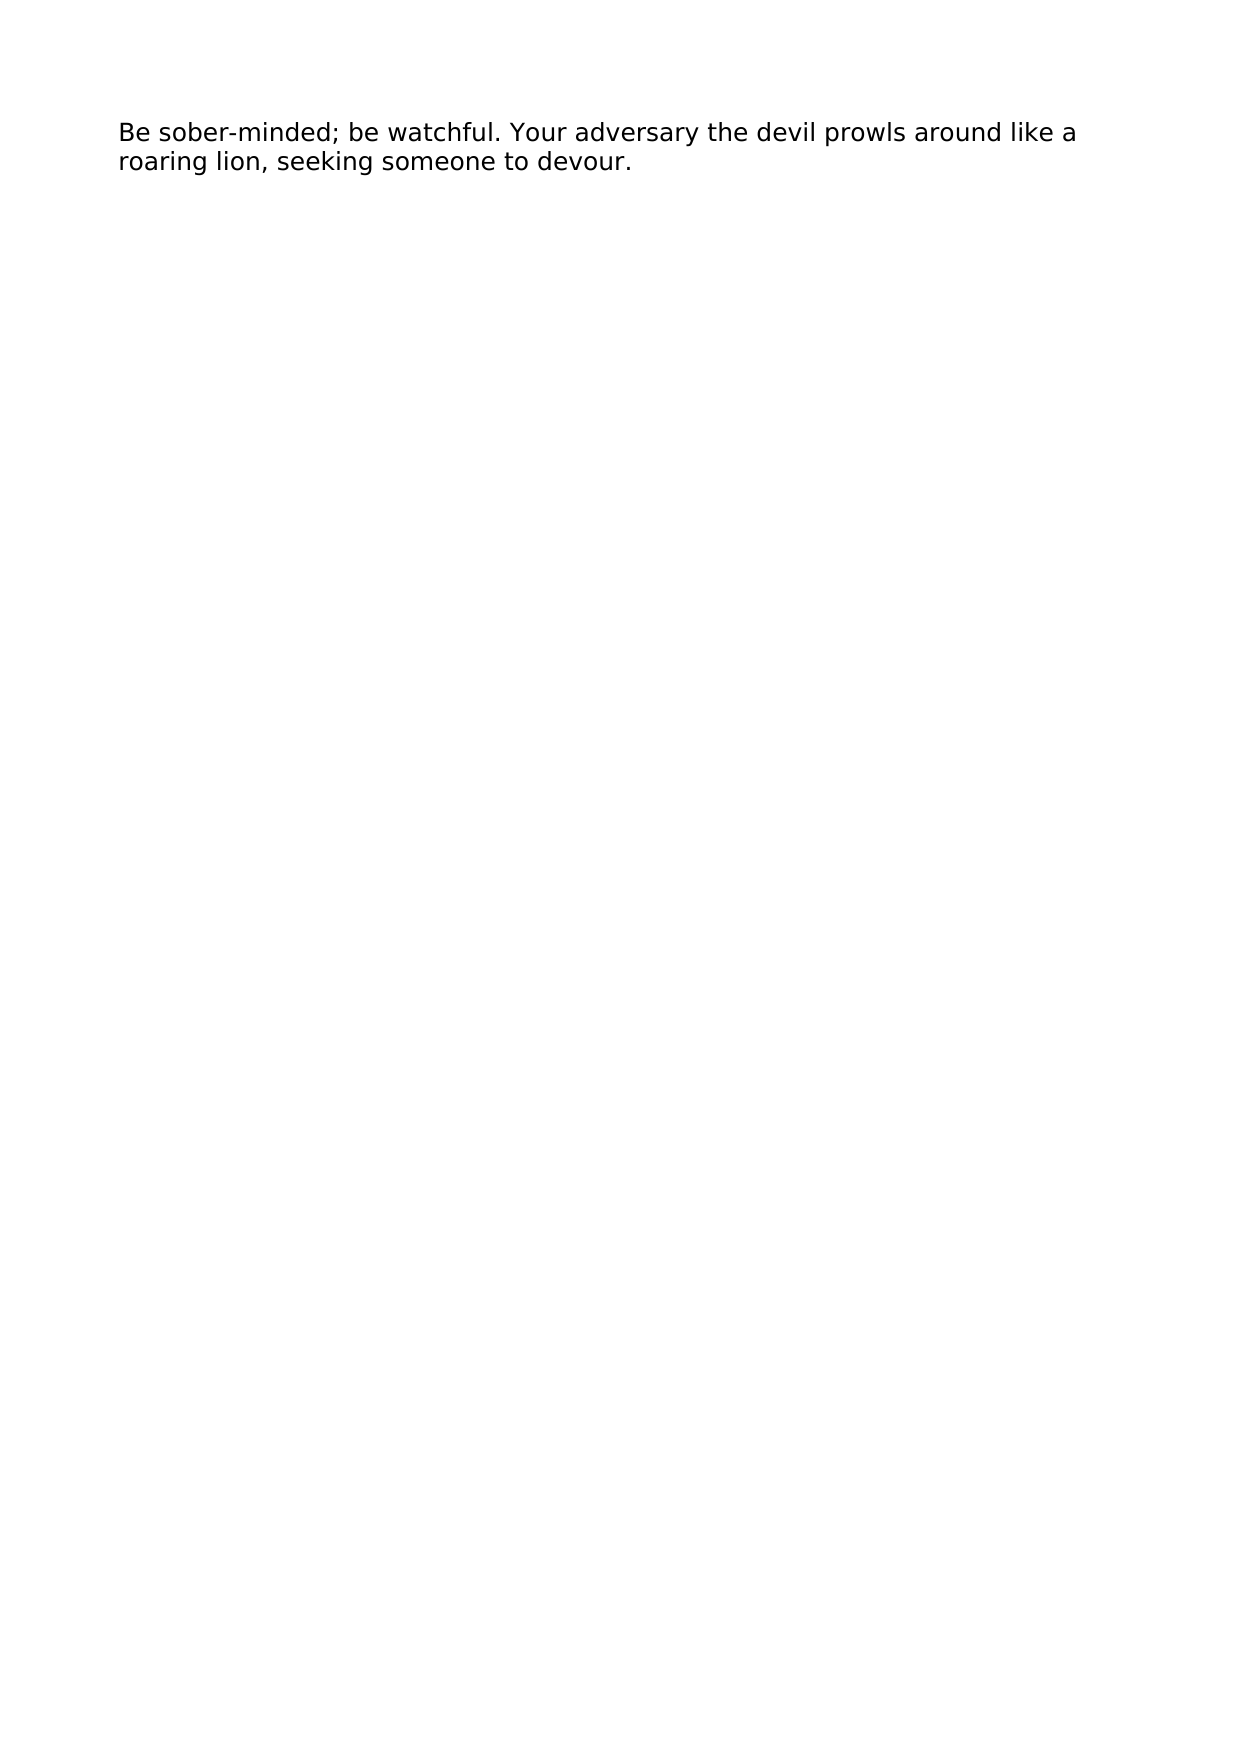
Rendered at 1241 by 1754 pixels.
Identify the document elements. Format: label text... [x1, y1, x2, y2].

text Be sober-minded; be watchful. Your adversary the devil prowls around like a roaring lion, seeking someone to devour. [118, 118, 1122, 176]
